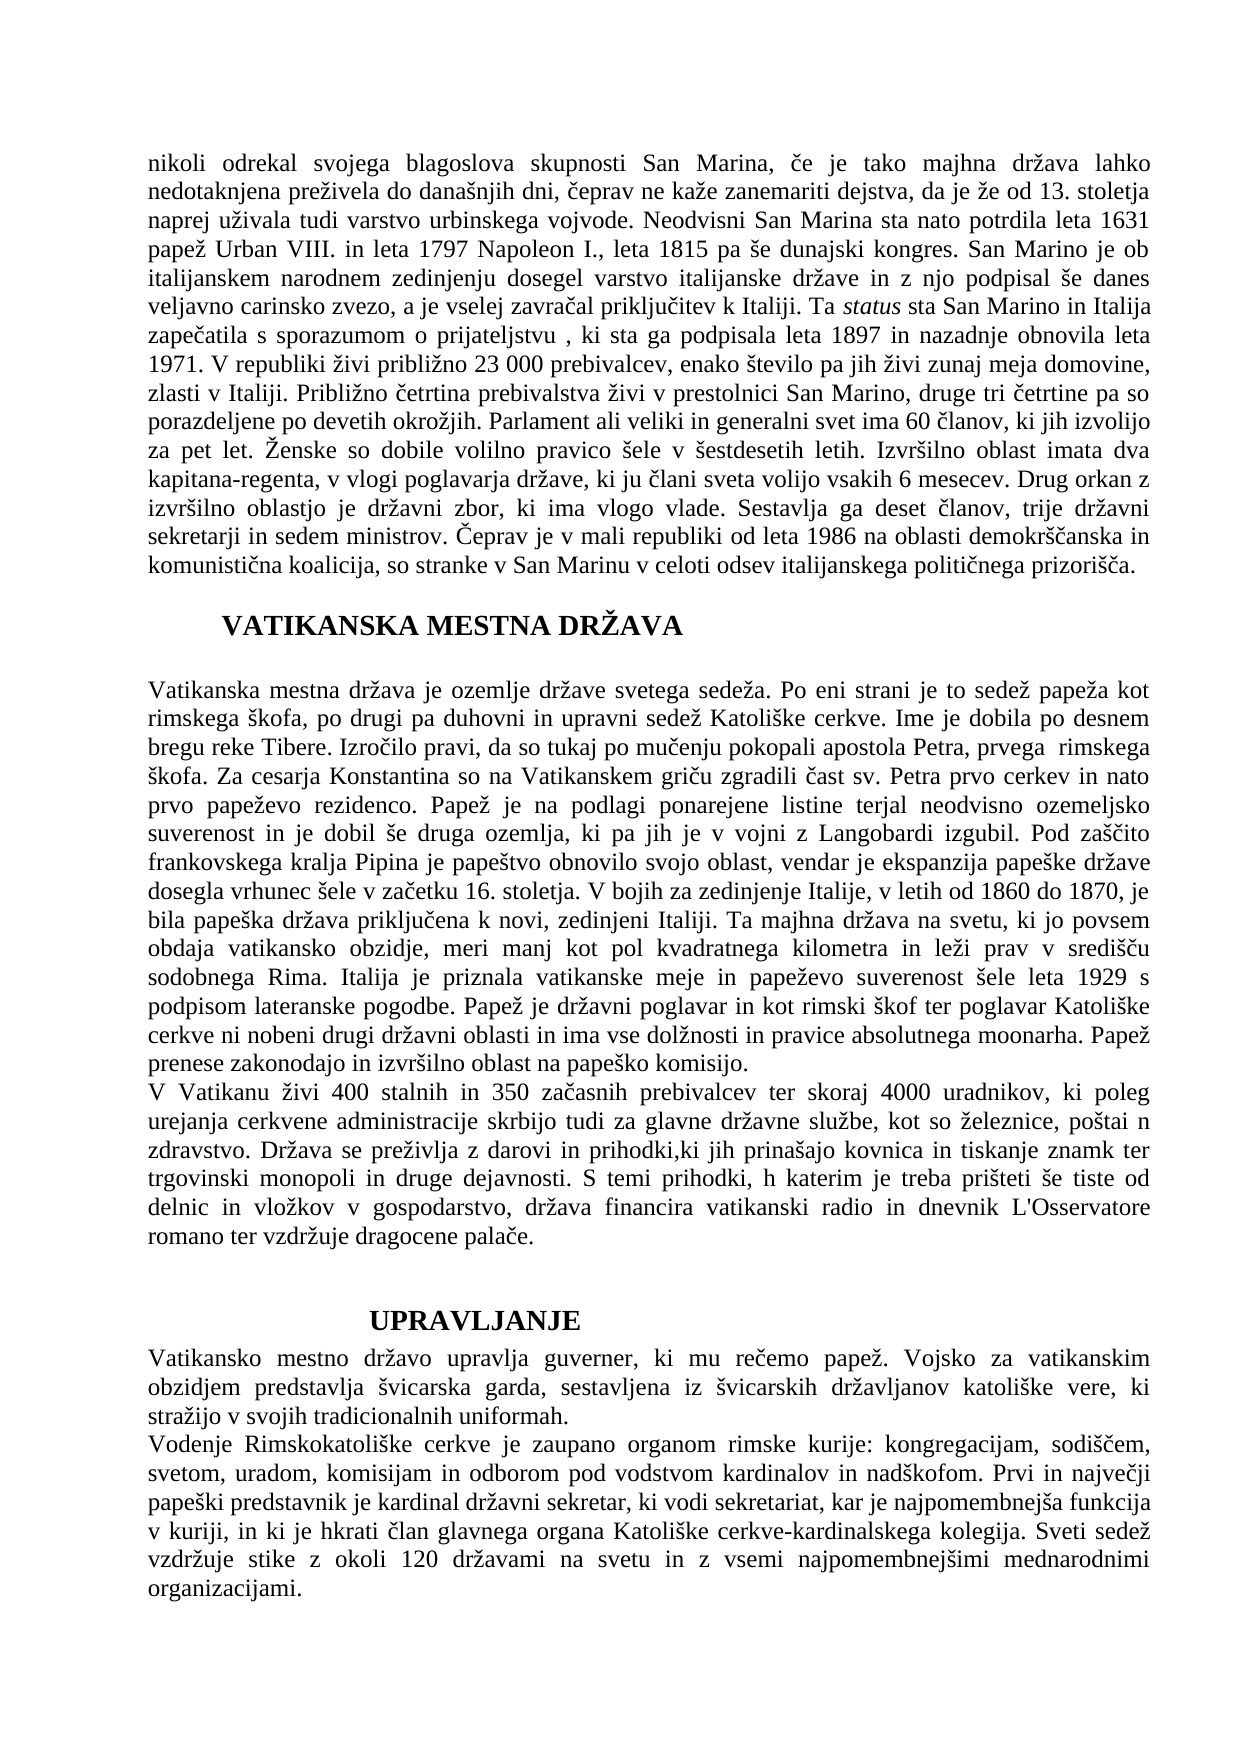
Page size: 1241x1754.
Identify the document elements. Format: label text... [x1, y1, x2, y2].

text V Vatikanu živi 400 stalnih in 350 začasnih prebivalcev ter skoraj 4000 uradnikov, ki poleg urejanja cerkvene administracije skrbijo tudi za glavne državne službe, kot so železnice, poštai n zdravstvo. Država se preživlja z darovi in prihodki,ki jih prinašajo kovnica in tiskanje znamk ter trgovinski monopoli in druge dejavnosti. S temi prihodki, h katerim je treba prišteti še tiste od delnic in vložkov v gospodarstvo, država financira vatikanski radio in dnevnik L'Osservatore romano ter vzdržuje dragocene palače. [148, 1077, 1152, 1250]
subtitle UPRAVLJANJE [295, 1303, 1152, 1337]
text Vatikanska mestna država je ozemlje države svetega sedeža. Po eni strani je to sedež papeža kot rimskega škofa, po drugi pa duhovni in upravni sedež Katoliške cerkve. Ime je dobila po desnem bregu reke Tibere. Izročilo pravi, da so tukaj po mučenju pokopali apostola Petra, prvega rimskega škofa. Za cesarja Konstantina so na Vatikanskem griču zgradili čast sv. Petra prvo cerkev in nato prvo papeževo rezidenco. Papež je na podlagi ponarejene listine terjal neodvisno ozemeljsko suverenost in je dobil še druga ozemlja, ki pa jih je v vojni z Langobardi izgubil. Pod zaščito frankovskega kralja Pipina je papeštvo obnovilo svojo oblast, vendar je ekspanzija papeške države dosegla vrhunec šele v začetku 16. stoletja. V bojih za zedinjenje Italije, v letih od 1860 do 1870, je bila papeška država priključena k novi, zedinjeni Italiji. Ta majhna država na svetu, ki jo povsem obdaja vatikansko obzidje, meri manj kot pol kvadratnega kilometra in leži prav v središču sodobnega Rima. Italija je priznala vatikanske meje in papeževo suverenost šele leta 1929 s podpisom lateranske pogodbe. Papež je državni poglavar in kot rimski škof ter poglavar Katoliške cerkve ni nobeni drugi državni oblasti in ima vse dolžnosti in pravice absolutnega moonarha. Papež prenese zakonodajo in izvršilno oblast na papeško komisijo. [148, 675, 1152, 1077]
subtitle VATIKANSKA MESTNA DRŽAVA [148, 608, 1152, 641]
text Vatikansko mestno državo upravlja guverner, ki mu rečemo papež. Vojsko za vatikanskim obzidjem predstavlja švicarska garda, sestavljena iz švicarskih državljanov katoliške vere, ki stražijo v svojih tradicionalnih uniformah. [148, 1343, 1152, 1429]
text nikoli odrekal svojega blagoslova skupnosti San Marina, če je tako majhna država lahko nedotaknjena preživela do današnjih dni, čeprav ne kaže zanemariti dejstva, da je že od 13. stoletja naprej uživala tudi varstvo urbinskega vojvode. Neodvisni San Marina sta nato potrdila leta 1631 papež Urban VIII. in leta 1797 Napoleon I., leta 1815 pa še dunajski kongres. San Marino je ob italijanskem narodnem zedinjenju dosegel varstvo italijanske države in z njo podpisal še danes veljavno carinsko zvezo, a je vselej zavračal priključitev k Italiji. Ta status sta San Marino in Italija zapečatila s sporazumom o prijateljstvu , ki sta ga podpisala leta 1897 in nazadnje obnovila leta 1971. V republiki živi približno 23 000 prebivalcev, enako število pa jih živi zunaj meja domovine, zlasti v Italiji. Približno četrtina prebivalstva živi v prestolnici San Marino, druge tri četrtine pa so porazdeljene po devetih okrožjih. Parlament ali veliki in generalni svet ima 60 članov, ki jih izvolijo za pet let. Ženske so dobile volilno pravico šele v šestdesetih letih. Izvršilno oblast imata dva kapitana-regenta, v vlogi poglavarja države, ki ju člani sveta volijo vsakih 6 mesecev. Drug orkan z izvršilno oblastjo je državni zbor, ki ima vlogo vlade. Sestavlja ga deset članov, trije državni sekretarji in sedem ministrov. Čeprav je v mali republiki od leta 1986 na oblasti demokrščanska in komunistična koalicija, so stranke v San Marinu v celoti odsev italijanskega političnega prizorišča. [148, 148, 1152, 579]
text Vodenje Rimskokatoliške cerkve je zaupano organom rimske kurije: kongregacijam, sodiščem, svetom, uradom, komisijam in odborom pod vodstvom kardinalov in nadškofom. Prvi in največji papeški predstavnik je kardinal državni sekretar, ki vodi sekretariat, kar je najpomembnejša funkcija v kuriji, in ki je hkrati član glavnega organa Katoliške cerkve-kardinalskega kolegija. Sveti sedež vzdržuje stike z okoli 120 državami na svetu in z vsemi najpomembnejšimi mednarodnimi organizacijami. [148, 1429, 1152, 1602]
